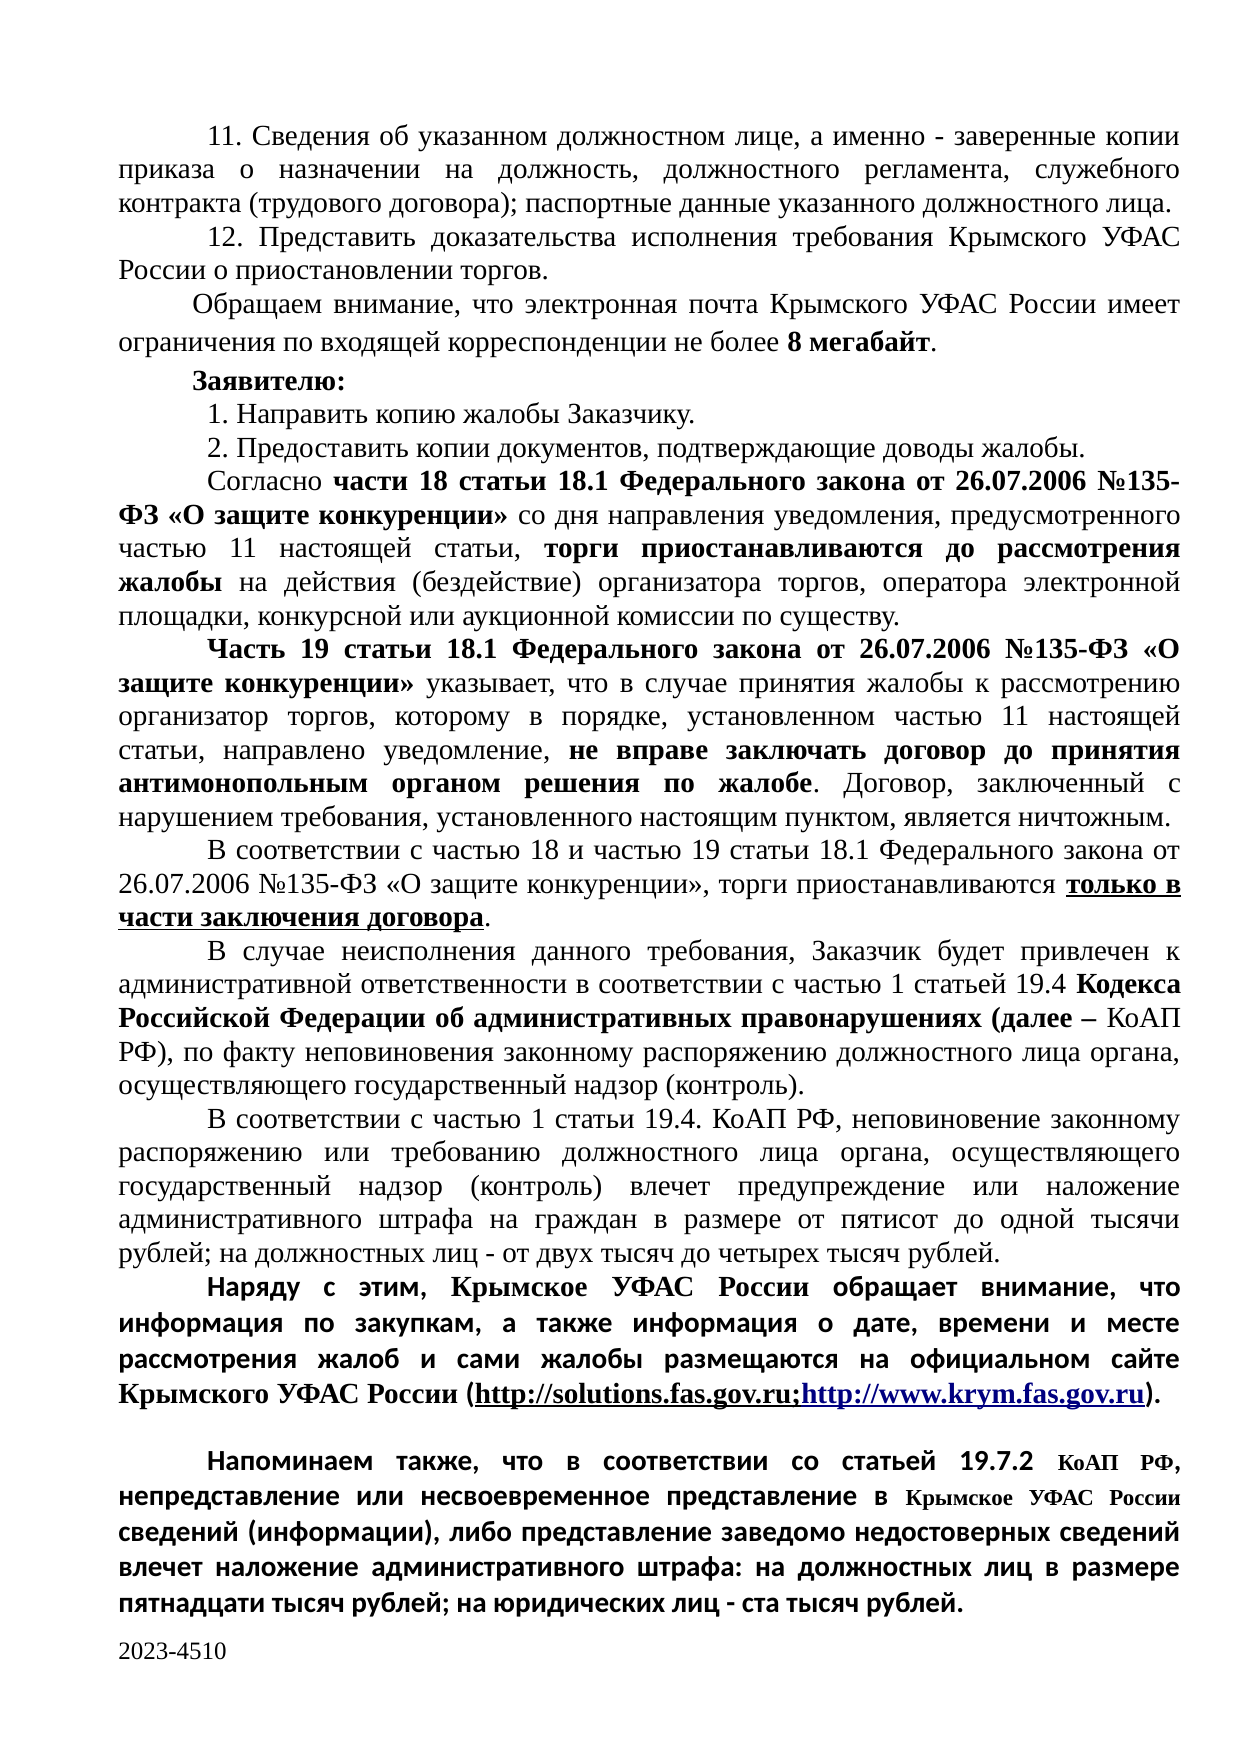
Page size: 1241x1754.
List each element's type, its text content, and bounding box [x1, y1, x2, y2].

text 1. Направить копию жалобы Заказчику. [118, 396, 1181, 430]
text 11. Сведения об указанном должностном лице, а именно - заверенные копии приказа о назначении на должность, должностного регламента, служебного контракта (трудового договора); паспортные данные указанного должностного лица. [118, 118, 1181, 219]
text Часть 19 статьи 18.1 Федерального закона от 26.07.2006 №135-ФЗ «О защите конкуренции» указывает, что в случае принятия жалобы к рассмотрению организатор торгов, которому в порядке, установленном частью 11 настоящей статьи, направлено уведомление, не вправе заключать договор до принятия антимонопольным органом решения по жалобе. Договор, заключенный с нарушением требования, установленного настоящим пунктом, является ничтожным. [118, 631, 1181, 832]
text 12. Представить доказательства исполнения требования Крымского УФАС России о приостановлении торгов. [118, 219, 1181, 286]
text Обращаем внимание, что электронная почта Крымского УФАС России имеет ограничения по входящей корреспонденции не более 8 мегабайт. [118, 286, 1181, 358]
text Согласно части 18 статьи 18.1 Федерального закона от 26.07.2006 №135-ФЗ «О защите конкуренции» со дня направления уведомления, предусмотренного частью 11 настоящей статьи, торги приостанавливаются до рассмотрения жалобы на действия (бездействие) организатора торгов, оператора электронной площадки, конкурсной или аукционной комиссии по существу. [118, 463, 1181, 631]
text В случае неисполнения данного требования, Заказчик будет привлечен к административной ответственности в соответствии с частью 1 статьей 19.4 Кодекса Российской Федерации об административных правонарушениях (далее – КоАП РФ), по факту неповиновения законному распоряжению должностного лица органа, осуществляющего государственный надзор (контроль). [118, 933, 1181, 1101]
text 2. Предоставить копии документов, подтверждающие доводы жалобы. [118, 430, 1181, 463]
text Наряду с этим, Крымское УФАС России обращает внимание, что информация по закупкам, а также информация о дате, времени и месте рассмотрения жалоб и сами жалобы размещаются на официальном сайте Крымского УФАС России (http://solutions.fas.gov.ru;http://www.krym.fas.gov.ru). [118, 1268, 1181, 1411]
text В соответствии с частью 18 и частью 19 статьи 18.1 Федерального закона от 26.07.2006 №135-ФЗ «О защите конкуренции», торги приостанавливаются только в части заключения договора. [118, 832, 1181, 933]
text Заявителю: [118, 363, 1181, 396]
text В соответствии с частью 1 статьи 19.4. КоАП РФ, неповиновение законному распоряжению или требованию должностного лица органа, осуществляющего государственный надзор (контроль) влечет предупреждение или наложение административного штрафа на граждан в размере от пятисот до одной тысячи рублей; на должностных лиц - от двух тысяч до четырех тысяч рублей. [118, 1101, 1181, 1268]
text Напоминаем также, что в соответствии со статьей 19.7.2 КоАП РФ, непредставление или несвоевременное представление в Крымское УФАС России сведений (информации), либо представление заведомо недостоверных сведений влечет наложение административного штрафа: на должностных лиц в размере пятнадцати тысяч рублей; на юридических лиц - ста тысяч рублей. [118, 1442, 1181, 1620]
